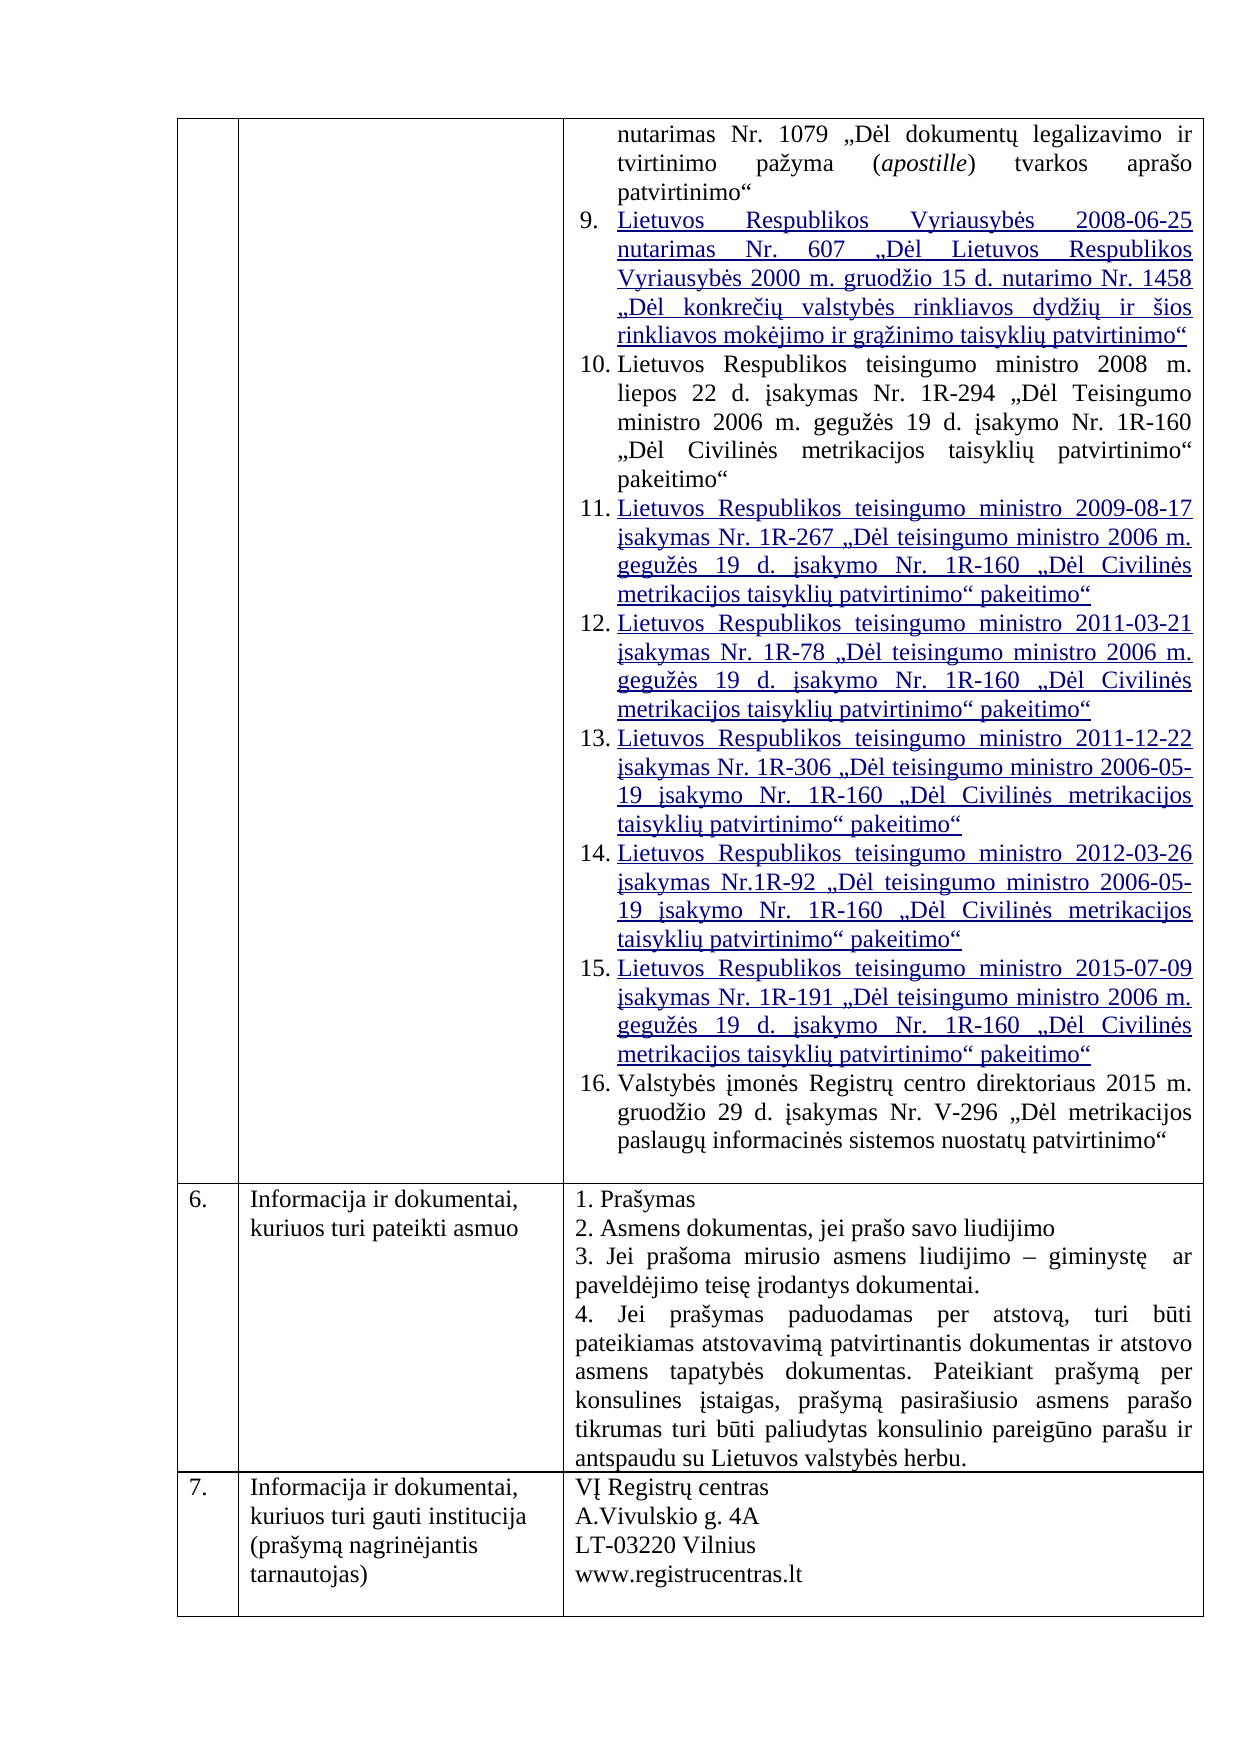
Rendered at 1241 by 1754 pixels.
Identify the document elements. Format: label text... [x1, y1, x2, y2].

table_cell VĮ Registrų centras A.Vivulskio g. 4A LT-03220 Vilnius www.registrucentras.lt [564, 1473, 1203, 1616]
table_cell 1. Prašymas 2. Asmens dokumentas, jei prašo savo liudijimo 3. Jei prašoma mirusio asmens liudijimo – giminystę ar paveldėjimo teisę įrodantys dokumentai. 4. Jei prašymas paduodamas per atstovą, turi būti pateikiamas atstovavimą patvirtinantis dokumentas ir atstovo asmens tapatybės dokumentas. Pateikiant prašymą per konsulines įstaigas, prašymą pasirašiusio asmens parašo tikrumas turi būti paliudytas konsulinio pareigūno parašu ir antspaudu su Lietuvos valstybės herbu. [564, 1184, 1203, 1471]
table_cell nutarimas Nr. 1079 „Dėl dokumentų legalizavimo ir tvirtinimo pažyma (apostille) tvarkos aprašo patvirtinimo“ 9. Lietuvos Respublikos Vyriausybės 2008-06-25 nutarimas Nr. 607 „Dėl Lietuvos Respublikos Vyriausybės 2000 m. gruodžio 15 d. nutarimo Nr. 1458 „Dėl konkrečių valstybės rinkliavos dydžių ir šios rinkliavos mokėjimo ir grąžinimo taisyklių patvirtinimo“ 10. Lietuvos Respublikos teisingumo ministro 2008 m. liepos 22 d. įsakymas Nr. 1R-294 „Dėl Teisingumo ministro 2006 m. gegužės 19 d. įsakymo Nr. 1R-160 „Dėl Civilinės metrikacijos taisyklių patvirtinimo“ pakeitimo“ 11. Lietuvos Respublikos teisingumo ministro 2009-08-17 įsakymas Nr. 1R-267 „Dėl teisingumo ministro 2006 m. gegužės 19 d. įsakymo Nr. 1R-160 „Dėl Civilinės metrikacijos taisyklių patvirtinimo“ pakeitimo“ 12. Lietuvos Respublikos teisingumo ministro 2011-03-21 įsakymas Nr. 1R-78 „Dėl teisingumo ministro 2006 m. gegužės 19 d. įsakymo Nr. 1R-160 „Dėl Civilinės metrikacijos taisyklių patvirtinimo“ pakeitimo“ 13. Lietuvos Respublikos teisingumo ministro 2011-12-22 įsakymas Nr. 1R-306 „Dėl teisingumo ministro 2006-05-19 įsakymo Nr. 1R-160 „Dėl Civilinės metrikacijos taisyklių patvirtinimo“ pakeitimo“ 14. Lietuvos Respublikos teisingumo ministro 2012-03-26 įsakymas Nr.1R-92 „Dėl teisingumo ministro 2006-05-19 įsakymo Nr. 1R-160 „Dėl Civilinės metrikacijos taisyklių patvirtinimo“ pakeitimo“ 15. Lietuvos Respublikos teisingumo ministro 2015-07-09 įsakymas Nr. 1R-191 „Dėl teisingumo ministro 2006 m. gegužės 19 d. įsakymo Nr. 1R-160 „Dėl Civilinės metrikacijos taisyklių patvirtinimo“ pakeitimo“ 16. Valstybės įmonės Registrų centro direktoriaus 2015 m. gruodžio 29 d. įsakymas Nr. V-296 „Dėl metrikacijos paslaugų informacinės sistemos nuostatų patvirtinimo“ [564, 119, 1203, 1183]
table_cell Informacija ir dokumentai, kuriuos turi pateikti asmuo [239, 1184, 563, 1471]
table_cell [178, 119, 238, 1183]
table_cell 7. [178, 1473, 238, 1616]
table_cell [239, 119, 563, 1183]
table_cell 6. [178, 1184, 238, 1471]
table_cell Informacija ir dokumentai, kuriuos turi gauti institucija (prašymą nagrinėjantis tarnautojas) [239, 1473, 563, 1616]
